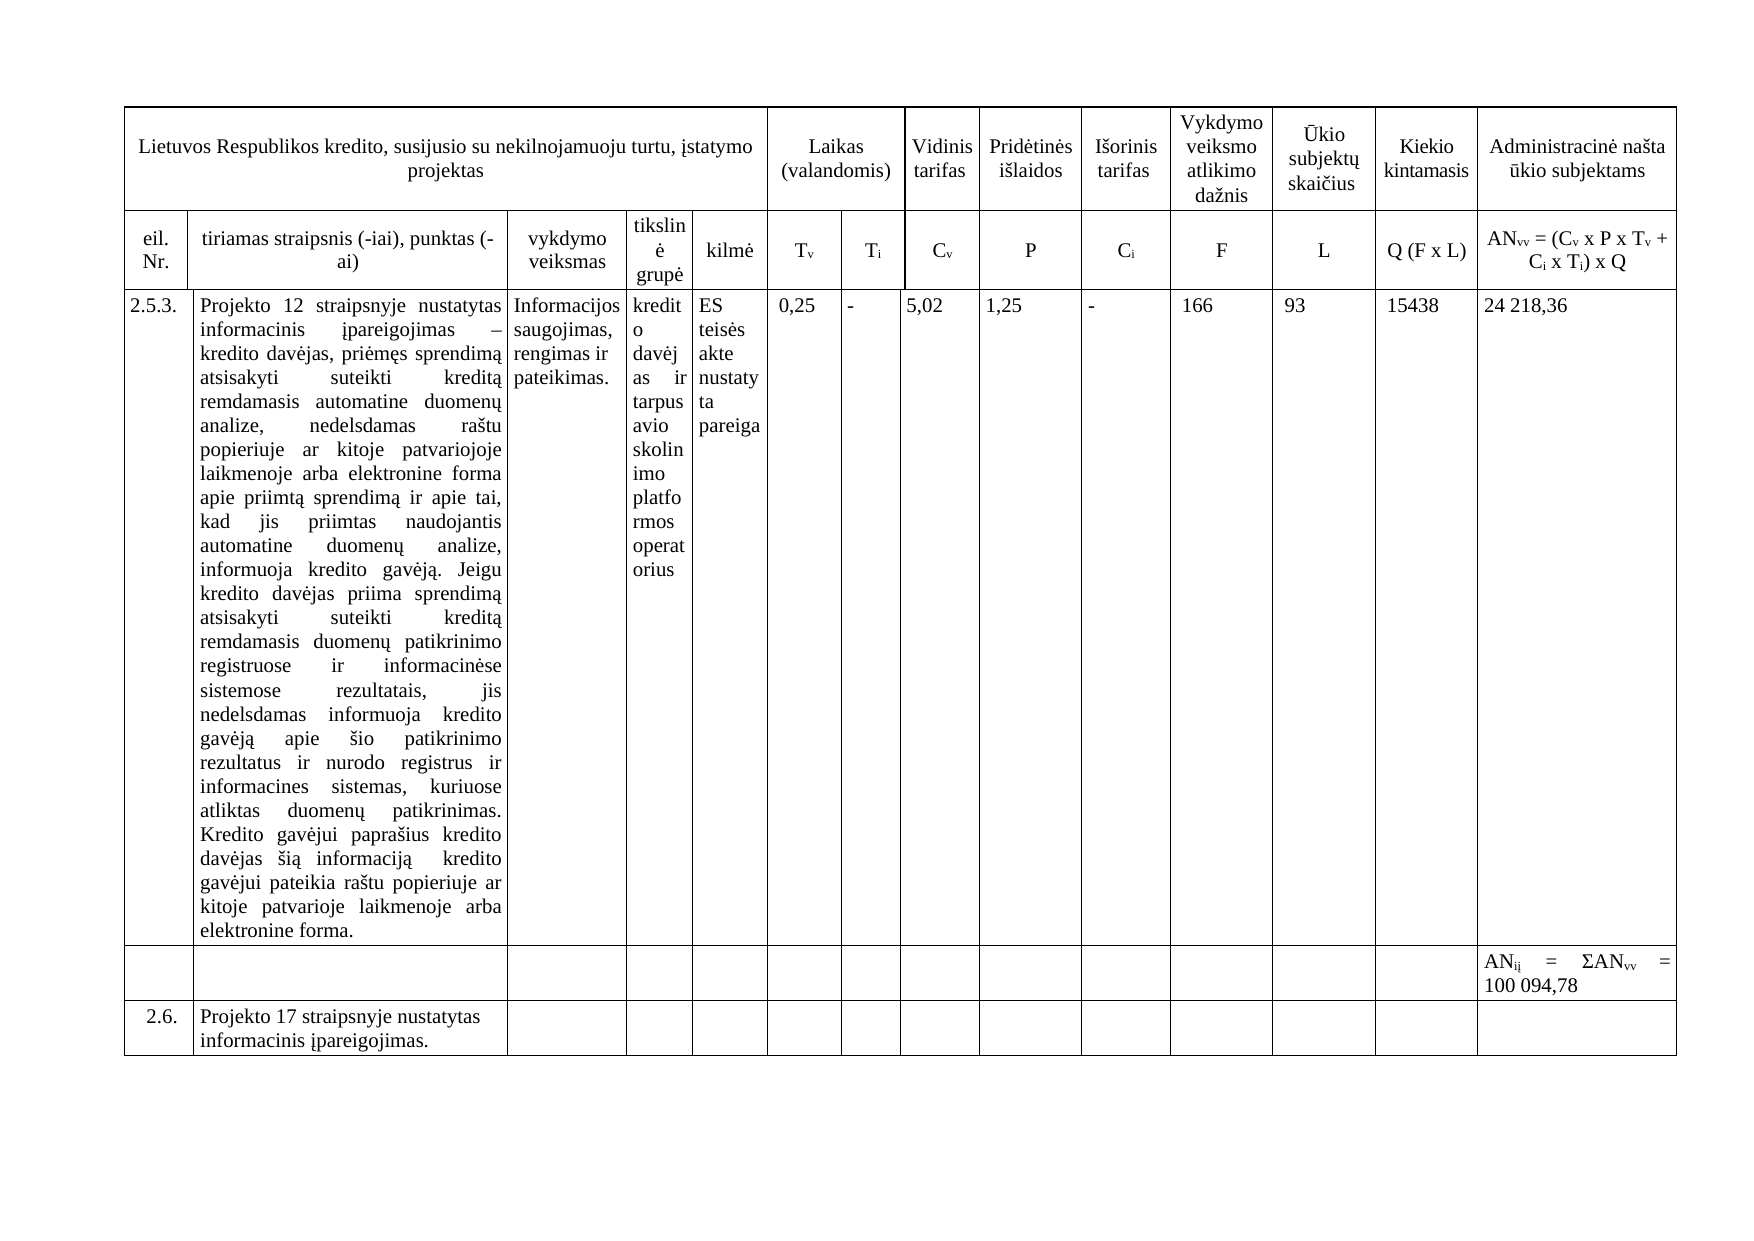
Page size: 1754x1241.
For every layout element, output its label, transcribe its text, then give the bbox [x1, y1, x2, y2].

table_cell [1273, 946, 1375, 1000]
table_header Vidinis tarifas [906, 108, 979, 209]
table_header Ūkio subjektų skaičius [1273, 108, 1375, 209]
table_header Išorinis tarifas [1082, 108, 1170, 209]
table_header Pridėtinės išlaidos [980, 108, 1081, 209]
table_cell [1171, 946, 1272, 1000]
table_cell [508, 946, 626, 1000]
table_cell ANiį = ΣANvv = 100 094,78 [1478, 946, 1676, 1000]
table_cell [842, 1001, 900, 1055]
table_header Vykdymo veiksmo atlikimo dažnis [1171, 108, 1272, 209]
table_cell eil. Nr. [125, 211, 187, 288]
table_header Administracinė našta ūkio subjektams [1478, 108, 1676, 209]
table_cell tikslinė grupė [627, 211, 692, 288]
table_cell Ti [842, 211, 904, 288]
table_cell Tv [768, 211, 841, 288]
table_cell 15438 [1376, 290, 1477, 945]
table_cell P [980, 211, 1081, 288]
table_cell [1376, 1001, 1477, 1055]
table_cell [1478, 1001, 1676, 1055]
table_cell kredito davėjas ir tarpusavio skolinimo platformos operatorius [627, 290, 692, 945]
table_cell 93 [1273, 290, 1375, 945]
table_cell - [842, 290, 900, 945]
table_cell [768, 1001, 841, 1055]
table_cell 2.5.3. [125, 290, 193, 945]
table_cell ES teisės akte nustatyta pareiga [693, 290, 767, 945]
table_cell Cv [906, 211, 979, 288]
table_cell F [1171, 211, 1272, 288]
table_header Lietuvos Respublikos kredito, susijusio su nekilnojamuoju turtu, įstatymo projektas [125, 108, 767, 209]
table_cell 2.6. [125, 1001, 193, 1055]
table_cell [901, 1001, 979, 1055]
table_cell [1376, 946, 1477, 1000]
table_cell ANvv = (Cv x P x Tv + Ci x Ti) x Q [1478, 211, 1676, 288]
table_cell [1171, 1001, 1272, 1055]
table_cell [693, 1001, 767, 1055]
table_cell [980, 946, 1081, 1000]
table_cell 24 218,36 [1478, 290, 1676, 945]
table_header Laikas (valandomis) [768, 108, 904, 209]
table_cell [980, 1001, 1081, 1055]
table_cell - [1082, 290, 1170, 945]
table_cell 0,25 [768, 290, 841, 945]
table_cell [1273, 1001, 1375, 1055]
table_cell [901, 946, 979, 1000]
table_cell [842, 946, 900, 1000]
table_cell Informacijos saugojimas, rengimas ir pateikimas. [508, 290, 626, 945]
table_cell tiriamas straipsnis (-iai), punktas (-ai) [188, 211, 507, 288]
table_header Kiekio kintamasis [1376, 108, 1477, 209]
table_cell 1,25 [980, 290, 1081, 945]
table_cell kilmė [693, 211, 767, 288]
table_cell vykdymo veiksmas [508, 211, 626, 288]
table_cell Projekto 12 straipsnyje nustatytas informacinis įpareigojimas – kredito davėjas, priėmęs sprendimą atsisakyti suteikti kreditą remdamasis automatine duomenų analize, nedelsdamas raštu popieriuje ar kitoje patvariojoje laikmenoje arba elektronine forma apie priimtą sprendimą ir apie tai, kad jis priimtas naudojantis automatine duomenų analize, informuoja kredito gavėją. Jeigu kredito davėjas priima sprendimą atsisakyti suteikti kreditą remdamasis duomenų patikrinimo registruose ir informacinėse sistemose rezultatais, jis nedelsdamas informuoja kredito gavėją apie šio patikrinimo rezultatus ir nurodo registrus ir informacines sistemas, kuriuose atliktas duomenų patikrinimas. Kredito gavėjui paprašius kredito davėjas šią informaciją kredito gavėjui pateikia raštu popieriuje ar kitoje patvarioje laikmenoje arba elektronine forma. [194, 290, 507, 945]
table_cell 166 [1171, 290, 1272, 945]
table_cell Projekto 17 straipsnyje nustatytas informacinis įpareigojimas. [194, 1001, 507, 1055]
table_cell [693, 946, 767, 1000]
table_cell [627, 1001, 692, 1055]
table_cell L [1273, 211, 1375, 288]
table_cell [768, 946, 841, 1000]
table_cell [194, 946, 507, 1000]
table_cell Q (F x L) [1376, 211, 1477, 288]
table_cell [508, 1001, 626, 1055]
table_cell [627, 946, 692, 1000]
table_cell [125, 946, 193, 1000]
table_cell Ci [1082, 211, 1170, 288]
table_cell 5,02 [901, 290, 979, 945]
table_cell [1082, 1001, 1170, 1055]
table_cell [1082, 946, 1170, 1000]
